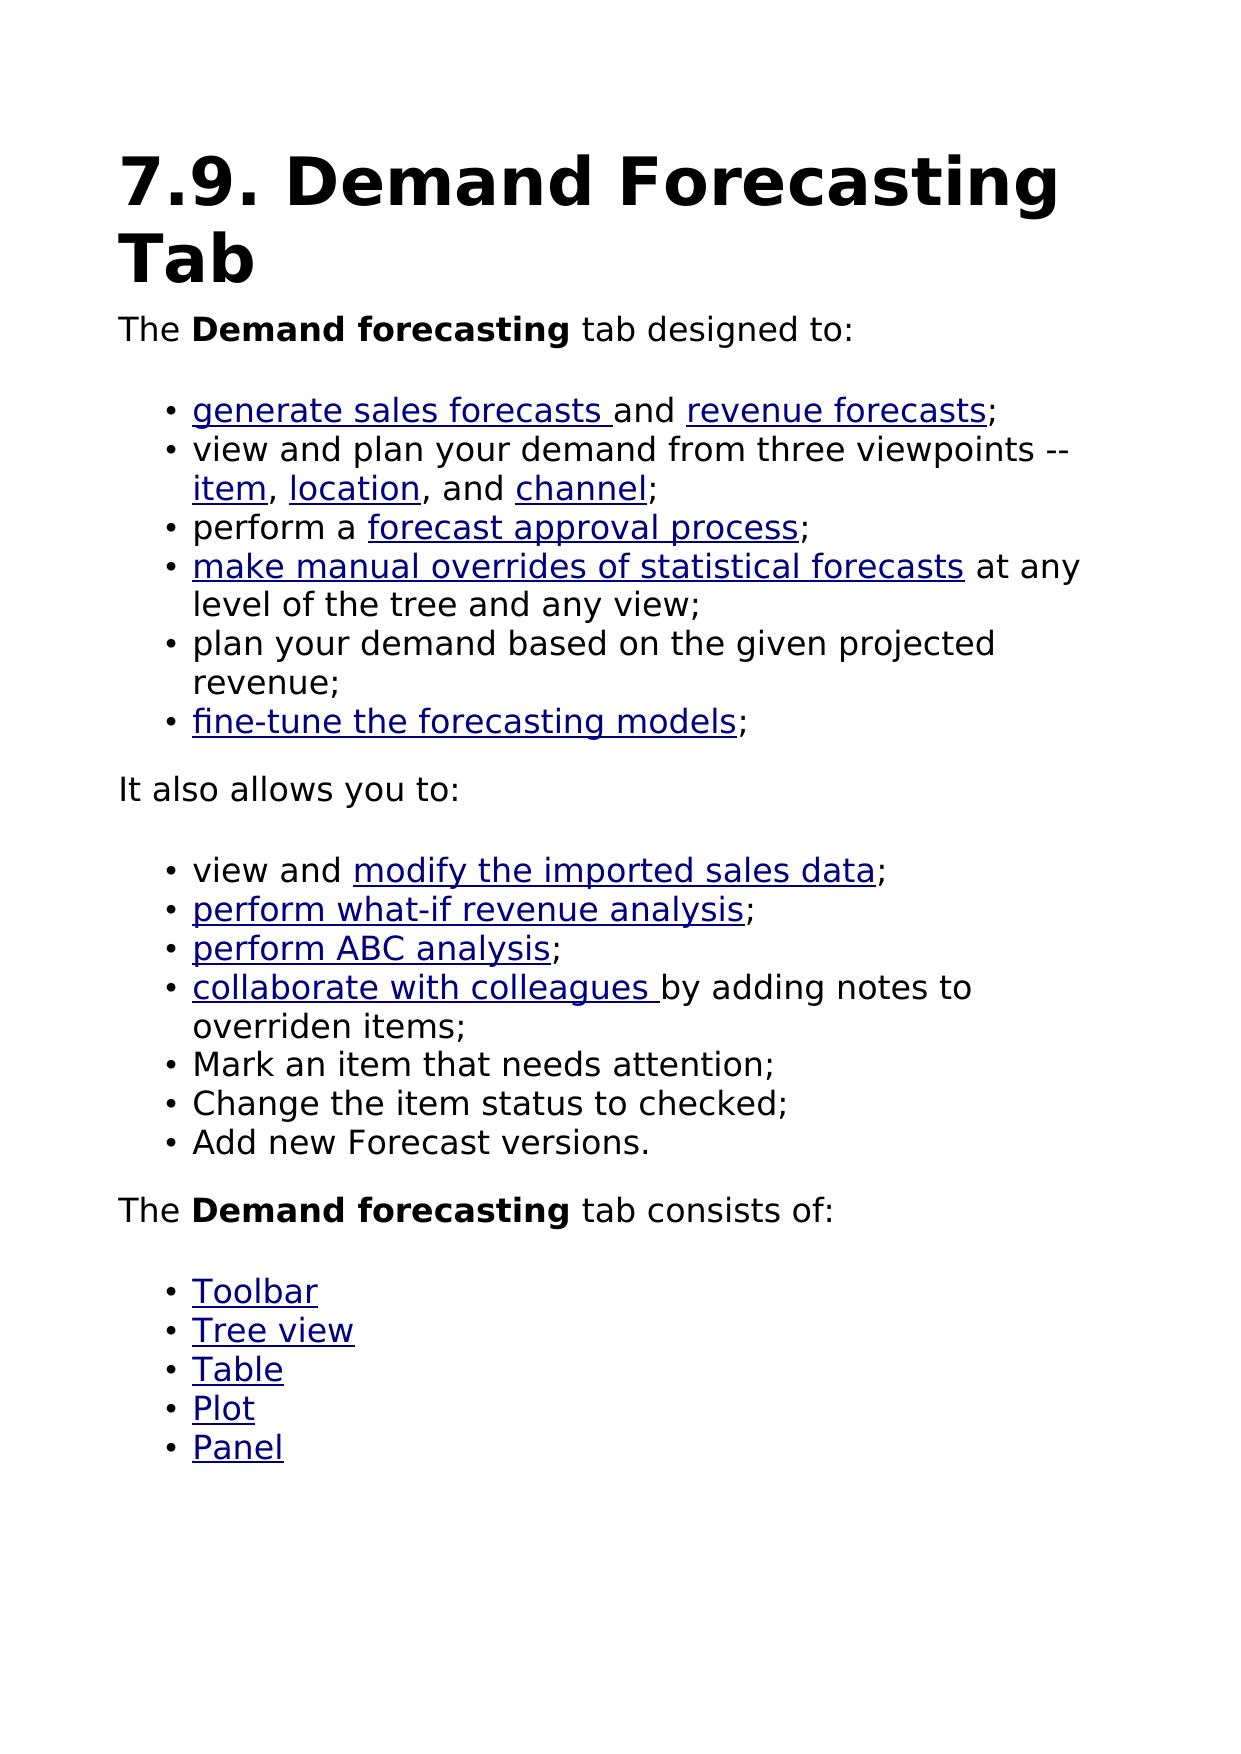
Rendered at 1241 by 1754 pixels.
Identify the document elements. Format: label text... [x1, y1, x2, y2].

list Toolbar [177, 1273, 1122, 1312]
list Table [177, 1351, 1122, 1389]
text The Demand forecasting tab consists of: [118, 1192, 1122, 1231]
text The Demand forecasting tab designed to: [118, 311, 1122, 350]
list view and modify the imported sales data; [177, 852, 1122, 891]
list Change the item status to checked; [177, 1085, 1122, 1124]
list perform ABC analysis; [177, 929, 1122, 968]
list plan your demand based on the given projected revenue; [177, 625, 1122, 702]
list fine-tune the forecasting models; [177, 702, 1122, 741]
list Add new Forecast versions. [177, 1124, 1122, 1162]
subtitle 7.9. Demand Forecasting Tab [118, 143, 1122, 298]
list Tree view [177, 1312, 1122, 1351]
text It also allows you to: [118, 771, 1122, 810]
list make manual overrides of statistical forecasts at any level of the tree and any view; [177, 547, 1122, 625]
list perform what-if revenue analysis; [177, 891, 1122, 929]
list Mark an item that needs attention; [177, 1046, 1122, 1085]
list collaborate with colleagues by adding notes to overriden items; [177, 968, 1122, 1046]
list view and plan your demand from three viewpoints -- item, location, and channel; [177, 431, 1122, 508]
list perform a forecast approval process; [177, 508, 1122, 547]
list generate sales forecasts and revenue forecasts; [177, 392, 1122, 431]
list Plot [177, 1389, 1122, 1428]
list Panel [177, 1428, 1122, 1467]
